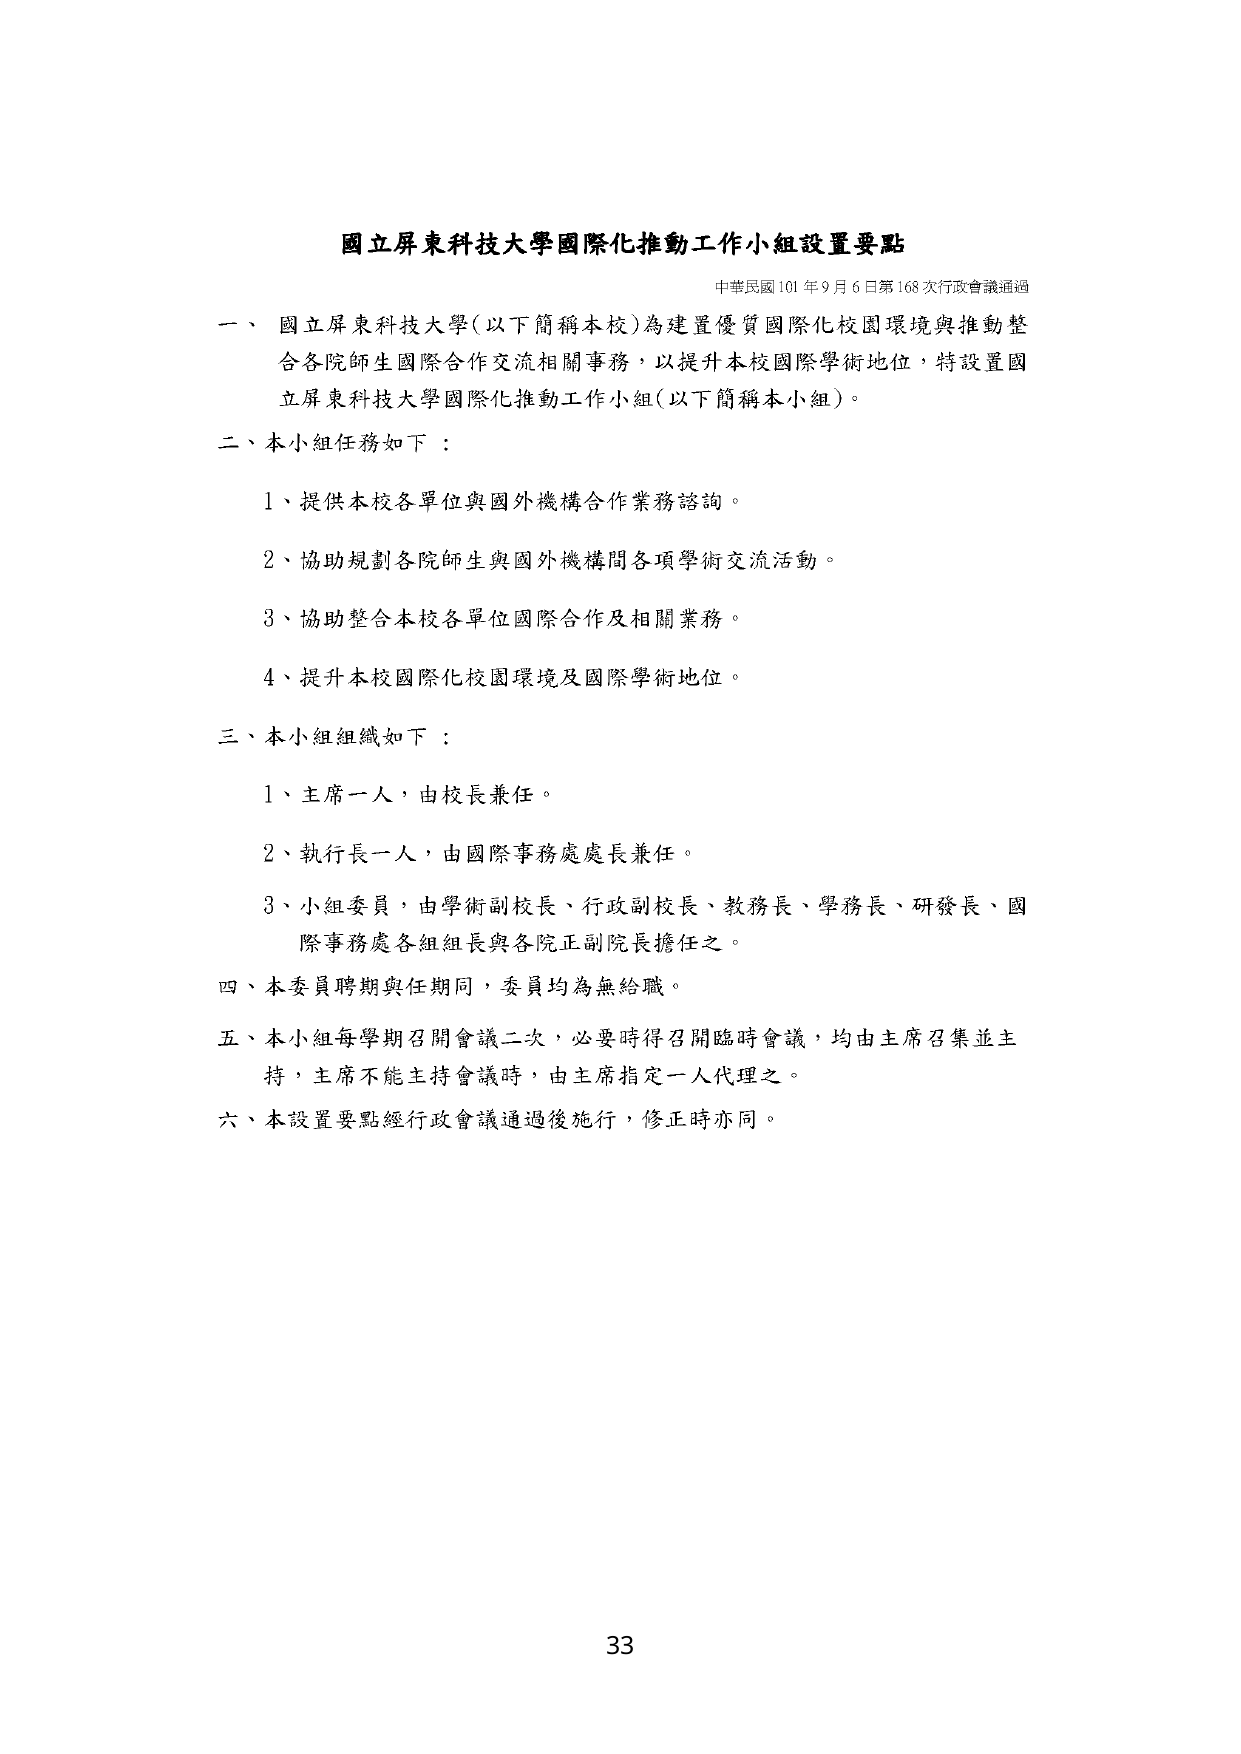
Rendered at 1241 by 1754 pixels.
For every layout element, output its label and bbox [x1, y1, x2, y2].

picture [120, 92, 1124, 1512]
